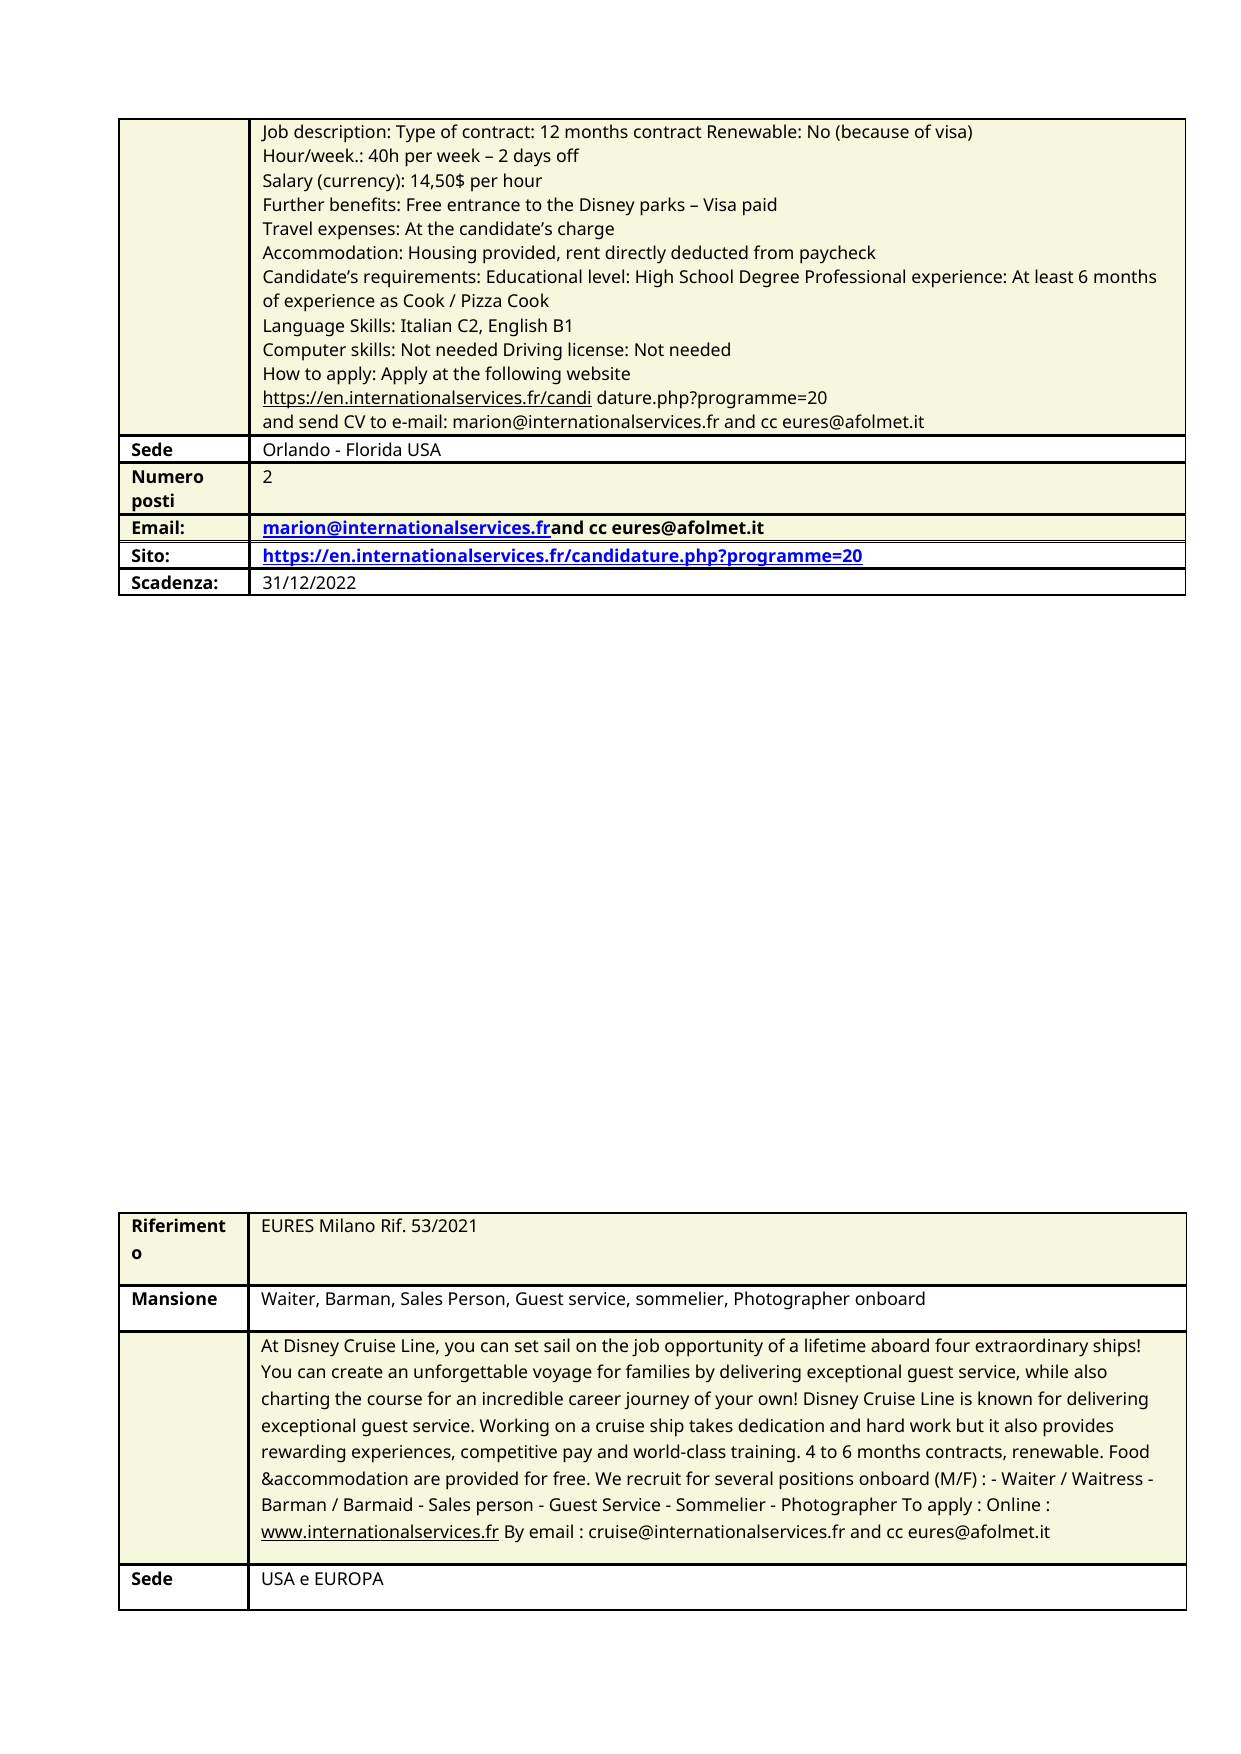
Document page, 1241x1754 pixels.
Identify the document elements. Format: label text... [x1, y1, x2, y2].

table_header EURES Milano Rif. 53/2021 [250, 1214, 1186, 1284]
table_cell marion@internationalservices.frand cc eures@afolmet.it [251, 516, 1185, 540]
table_cell [120, 120, 248, 434]
table_cell 31/12/2022 [251, 570, 1185, 594]
table_cell Sede [120, 437, 248, 461]
table_cell Sede [120, 1566, 247, 1609]
table_cell Sito: [120, 543, 248, 567]
table_cell https://en.internationalservices.fr/candidature.php?programme=20 [251, 543, 1185, 567]
table_cell Waiter, Barman, Sales Person, Guest service, sommelier, Photographer onboard [250, 1287, 1186, 1330]
table_cell Mansione [120, 1287, 247, 1330]
table_header Riferimento [120, 1214, 247, 1284]
table_cell Orlando - Florida USA [251, 437, 1185, 461]
table_cell [120, 1333, 247, 1563]
table_cell Scadenza: [120, 570, 248, 594]
table_cell 2 [251, 464, 1185, 513]
table_cell Numero posti [120, 464, 248, 513]
table_cell USA e EUROPA [250, 1566, 1186, 1609]
table_cell Job description: Type of contract: 12 months contract Renewable: No (because of visa) Hour/week.: 40h per week – 2 days off Salary (currency): 14,50$ per hour Further benefits: Free entrance to the Disney parks – Visa paid Travel expenses: At the candidate’s charge Accommodation: Housing provided, rent directly deducted from paycheck Candidate’s requirements: Educational level: High School Degree Professional experience: At least 6 months of experience as Cook / Pizza Cook Language Skills: Italian C2, English B1 Computer skills: Not needed Driving license: Not needed How to apply: Apply at the following website https://en.internationalservices.fr/candi dature.php?programme=20 and send CV to e-mail: marion@internationalservices.fr and cc eures@afolmet.it [251, 120, 1185, 434]
table_cell Email: [120, 516, 248, 540]
table_cell At Disney Cruise Line, you can set sail on the job opportunity of a lifetime aboard four extraordinary ships! You can create an unforgettable voyage for families by delivering exceptional guest service, while also charting the course for an incredible career journey of your own! Disney Cruise Line is known for delivering exceptional guest service. Working on a cruise ship takes dedication and hard work but it also provides rewarding experiences, competitive pay and world-class training. 4 to 6 months contracts, renewable. Food &accommodation are provided for free. We recruit for several positions onboard (M/F) : - Waiter / Waitress - Barman / Barmaid - Sales person - Guest Service - Sommelier - Photographer To apply : Online : www.internationalservices.fr By email : cruise@internationalservices.fr and cc eures@afolmet.it [250, 1333, 1186, 1563]
